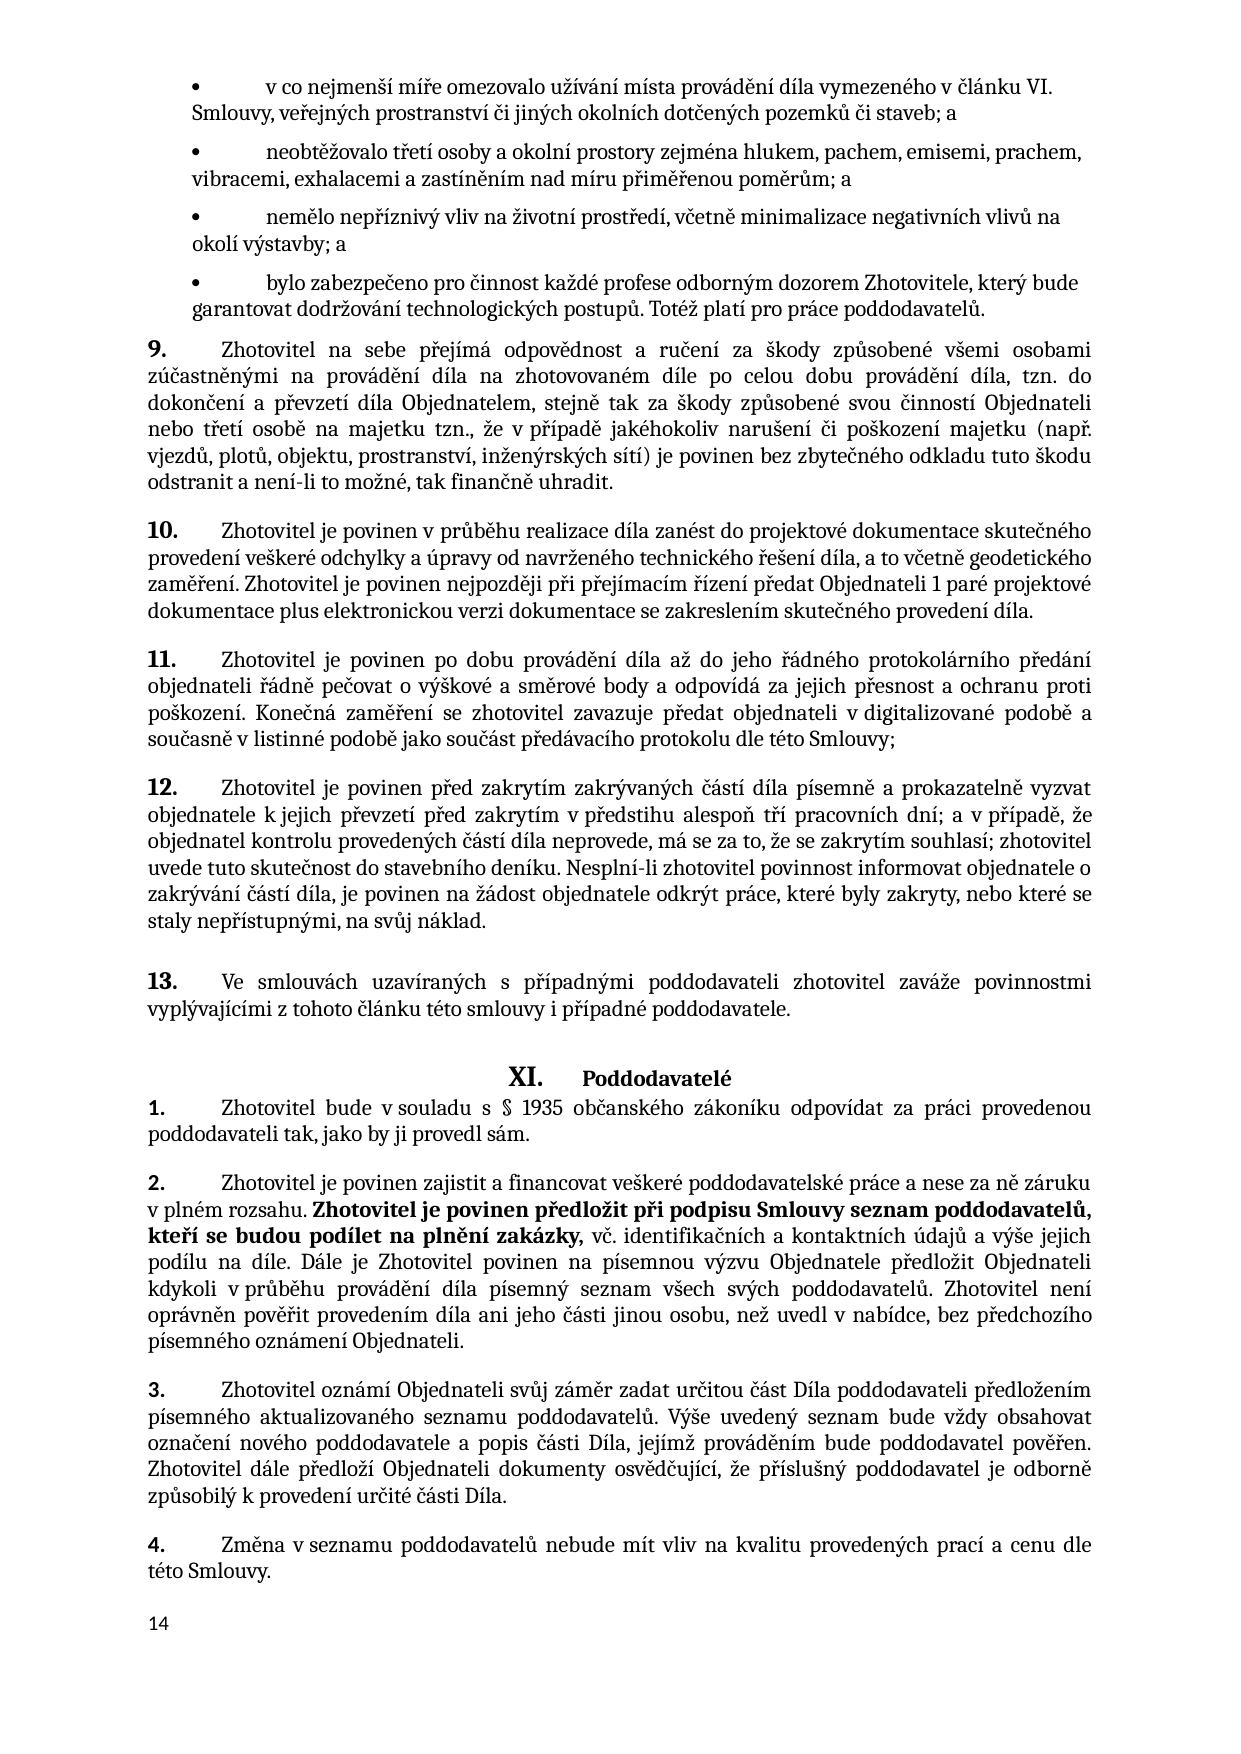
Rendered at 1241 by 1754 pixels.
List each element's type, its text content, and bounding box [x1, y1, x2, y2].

list Zhotovitel je povinen zajistit a financovat veškeré poddodavatelské práce a nese za ně záruku v plném rozsahu. Zhotovitel je povinen předložit při podpisu Smlouvy seznam poddodavatelů, kteří se budou podílet na plnění zakázky, vč. identifikačních a kontaktních údajů a výše jejich podílu na díle. Dále je Zhotovitel povinen na písemnou výzvu Objednatele předložit Objednateli kdykoli v průběhu provádění díla písemný seznam všech svých poddodavatelů. Zhotovitel není oprávněn pověřit provedením díla ani jeho části jinou osobu, než uvedl v nabídce, bez předchozího písemného oznámení Objednateli. [148, 1168, 1093, 1354]
list v co nejmenší míře omezovalo užívání místa provádění díla vymezeného v článku VI. Smlouvy, veřejných prostranství či jiných okolních dotčených pozemků či staveb; a [192, 74, 1093, 126]
list Ve smlouvách uzavíraných s případnými poddodavateli zhotovitel zaváže povinnostmi vyplývajícími z tohoto článku této smlouvy i případné poddodavatele. [148, 967, 1093, 1022]
list Poddodavatelé [148, 1060, 1093, 1093]
list Zhotovitel je povinen před zakrytím zakrývaných částí díla písemně a prokazatelně vyzvat objednatele k jejich převzetí před zakrytím v předstihu alespoň tří pracovních dní; a v případě, že objednatel kontrolu provedených částí díla neprovede, má se za to, že se zakrytím souhlasí; zhotovitel uvede tuto skutečnost do stavebního deníku. Nesplní-li zhotovitel povinnost informovat objednatele o zakrývání částí díla, je povinen na žádost objednatele odkrýt práce, které byly zakryty, nebo které se staly nepřístupnými, na svůj náklad. [148, 773, 1093, 934]
list neobtěžovalo třetí osoby a okolní prostory zejména hlukem, pachem, emisemi, prachem, vibracemi, exhalacemi a zastíněním nad míru přiměřenou poměrům; a [192, 139, 1093, 192]
list Zhotovitel na sebe přejímá odpovědnost a ručení za škody způsobené všemi osobami zúčastněnými na provádění díla na zhotovovaném díle po celou dobu provádění díla, tzn. do dokončení a převzetí díla Objednatelem, stejně tak za škody způsobené svou činností Objednateli nebo třetí osobě na majetku tzn., že v případě jakéhokoliv narušení či poškození majetku (např. vjezdů, plotů, objektu, prostranství, inženýrských sítí) je povinen bez zbytečného odkladu tuto škodu odstranit a není-li to možné, tak finančně uhradit. [148, 334, 1093, 495]
list Změna v seznamu poddodavatelů nebude mít vliv na kvalitu provedených prací a cenu dle této Smlouvy. [148, 1530, 1093, 1584]
list Zhotovitel je povinen v průběhu realizace díla zanést do projektové dokumentace skutečného provedení veškeré odchylky a úpravy od navrženého technického řešení díla, a to včetně geodetického zaměření. Zhotovitel je povinen nejpozději při přejímacím řízení předat Objednateli 1 paré projektové dokumentace plus elektronickou verzi dokumentace se zakreslením skutečného provedení díla. [148, 516, 1093, 624]
list nemělo nepříznivý vliv na životní prostředí, včetně minimalizace negativních vlivů na okolí výstavby; a [192, 204, 1093, 257]
list Zhotovitel je povinen po dobu provádění díla až do jeho řádného protokolárního předání objednateli řádně pečovat o výškové a směrové body a odpovídá za jejich přesnost a ochranu proti poškození. Konečná zaměření se zhotovitel zavazuje předat objednateli v digitalizované podobě a současně v listinné podobě jako součást předávacího protokolu dle této Smlouvy; [148, 644, 1093, 752]
list Zhotovitel oznámí Objednateli svůj záměr zadat určitou část Díla poddodavateli předložením písemného aktualizovaného seznamu poddodavatelů. Výše uvedený seznam bude vždy obsahovat označení nového poddodavatele a popis části Díla, jejímž prováděním bude poddodavatel pověřen. Zhotovitel dále předloží Objednateli dokumenty osvědčující, že příslušný poddodavatel je odborně způsobilý k provedení určité části Díla. [148, 1375, 1093, 1509]
list bylo zabezpečeno pro činnost každé profese odborným dozorem Zhotovitele, který bude garantovat dodržování technologických postupů. Totéž platí pro práce poddodavatelů. [192, 269, 1093, 322]
list Zhotovitel bude v souladu s § 1935 občanského zákoníku odpovídat za práci provedenou poddodavateli tak, jako by ji provedl sám. [148, 1093, 1093, 1148]
